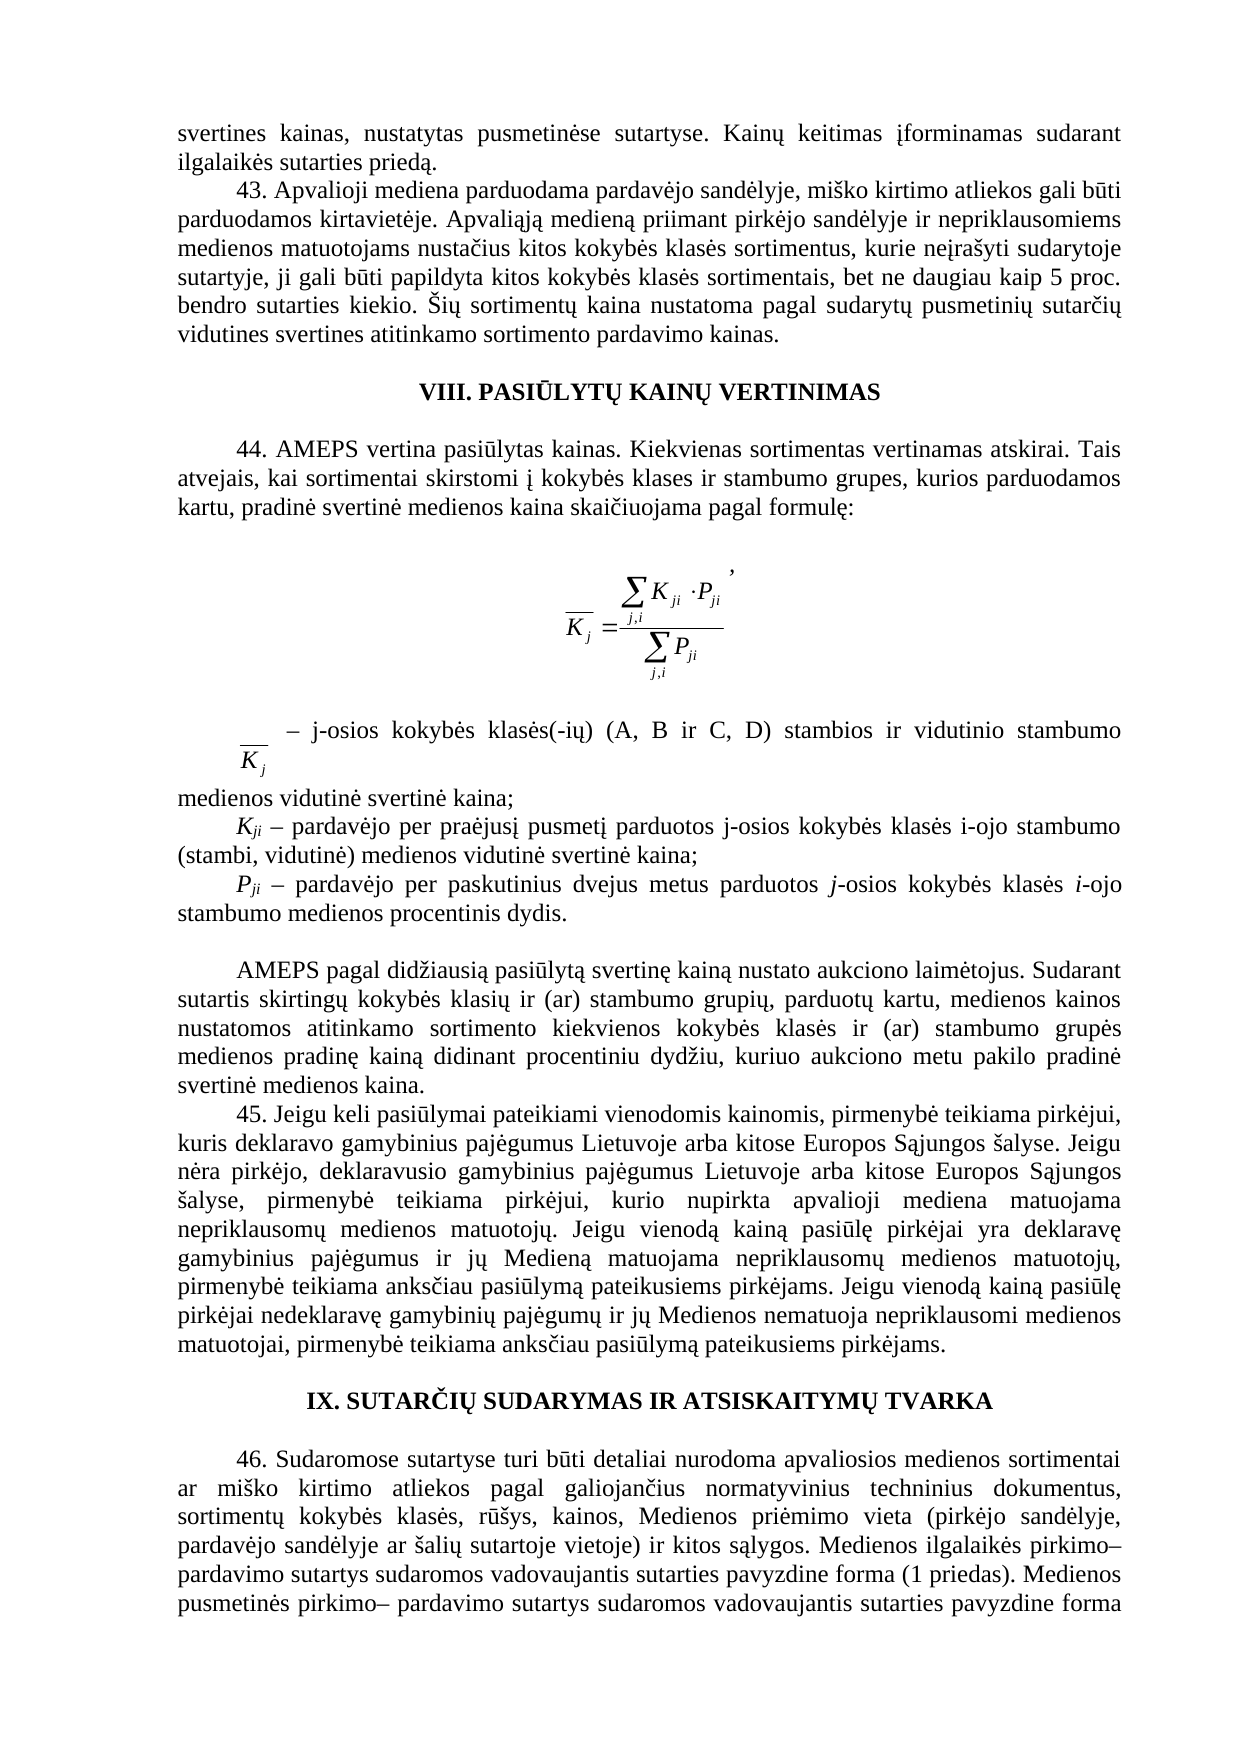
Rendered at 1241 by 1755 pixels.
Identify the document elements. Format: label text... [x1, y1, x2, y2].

text svertines kainas, nustatytas pusmetinėse sutartyse. Kainų keitimas įforminamas sudarant ilgalaikės sutarties priedą. [177, 118, 1122, 176]
text Pji – pardavėjo per paskutinius dvejus metus parduotos j-osios kokybės klasės i-ojo stambumo medienos procentinis dydis. [177, 869, 1122, 926]
text 46. Sudaromose sutartyse turi būti detaliai nurodoma apvaliosios medienos sortimentai ar miško kirtimo atliekos pagal galiojančius normatyvinius techninius dokumentus, sortimentų kokybės klasės, rūšys, kainos, Medienos priėmimo vieta (pirkėjo sandėlyje, pardavėjo sandėlyje ar šalių sutartoje vietoje) ir kitos sąlygos. Medienos ilgalaikės pirkimo– pardavimo sutartys sudaromos vadovaujantis sutarties pavyzdine forma (1 priedas). Medienos pusmetinės pirkimo– pardavimo sutartys sudaromos vadovaujantis sutarties pavyzdine forma [177, 1444, 1122, 1616]
text VID Kj=(SUMA(j,i)(Kji*Pji))/(SUMA(j,i)Pji), [177, 549, 1122, 687]
text VID Kj – j-osios kokybės klasės(-ių) (A, B ir C, D) stambios ir vidutinio stambumo medienos vidutinė svertinė kaina; [177, 716, 1122, 811]
text VIII. PASIŪLYTŲ KAINŲ VERTINIMAS [177, 377, 1122, 406]
text IX. SUTARČIŲ SUDARYMAS IR ATSISKAITYMŲ TVARKA [177, 1386, 1122, 1415]
text 43. Apvalioji mediena parduodama pardavėjo sandėlyje, miško kirtimo atliekos gali būti parduodamos kirtavietėje. Apvaliąją medieną priimant pirkėjo sandėlyje ir nepriklausomiems medienos matuotojams nustačius kitos kokybės klasės sortimentus, kurie neįrašyti sudarytoje sutartyje, ji gali būti papildyta kitos kokybės klasės sortimentais, bet ne daugiau kaip 5 proc. bendro sutarties kiekio. Šių sortimentų kaina nustatoma pagal sudarytų pusmetinių sutarčių vidutines svertines atitinkamo sortimento pardavimo kainas. [177, 176, 1122, 348]
text 45. Jeigu keli pasiūlymai pateikiami vienodomis kainomis, pirmenybė teikiama pirkėjui, kuris deklaravo gamybinius pajėgumus Lietuvoje arba kitose Europos Sąjungos šalyse. Jeigu nėra pirkėjo, deklaravusio gamybinius pajėgumus Lietuvoje arba kitose Europos Sąjungos šalyse, pirmenybė teikiama pirkėjui, kurio nupirkta apvalioji mediena matuojama nepriklausomų medienos matuotojų. Jeigu vienodą kainą pasiūlę pirkėjai yra deklaravę gamybinius pajėgumus ir jų Medieną matuojama nepriklausomų medienos matuotojų, pirmenybė teikiama anksčiau pasiūlymą pateikusiems pirkėjams. Jeigu vienodą kainą pasiūlę pirkėjai nedeklaravę gamybinių pajėgumų ir jų Medienos nematuoja nepriklausomi medienos matuotojai, pirmenybė teikiama anksčiau pasiūlymą pateikusiems pirkėjams. [177, 1099, 1122, 1358]
text 44. AMEPS vertina pasiūlytas kainas. Kiekvienas sortimentas vertinamas atskirai. Tais atvejais, kai sortimentai skirstomi į kokybės klases ir stambumo grupes, kurios parduodamos kartu, pradinė svertinė medienos kaina skaičiuojama pagal formulę: [177, 434, 1122, 521]
text AMEPS pagal didžiausią pasiūlytą svertinę kainą nustato aukciono laimėtojus. Sudarant sutartis skirtingų kokybės klasių ir (ar) stambumo grupių, parduotų kartu, medienos kainos nustatomos atitinkamo sortimento kiekvienos kokybės klasės ir (ar) stambumo grupės medienos pradinę kainą didinant procentiniu dydžiu, kuriuo aukciono metu pakilo pradinė svertinė medienos kaina. [177, 955, 1122, 1099]
text Kji – pardavėjo per praėjusį pusmetį parduotos j-osios kokybės klasės i-ojo stambumo (stambi, vidutinė) medienos vidutinė svertinė kaina; [177, 811, 1122, 869]
